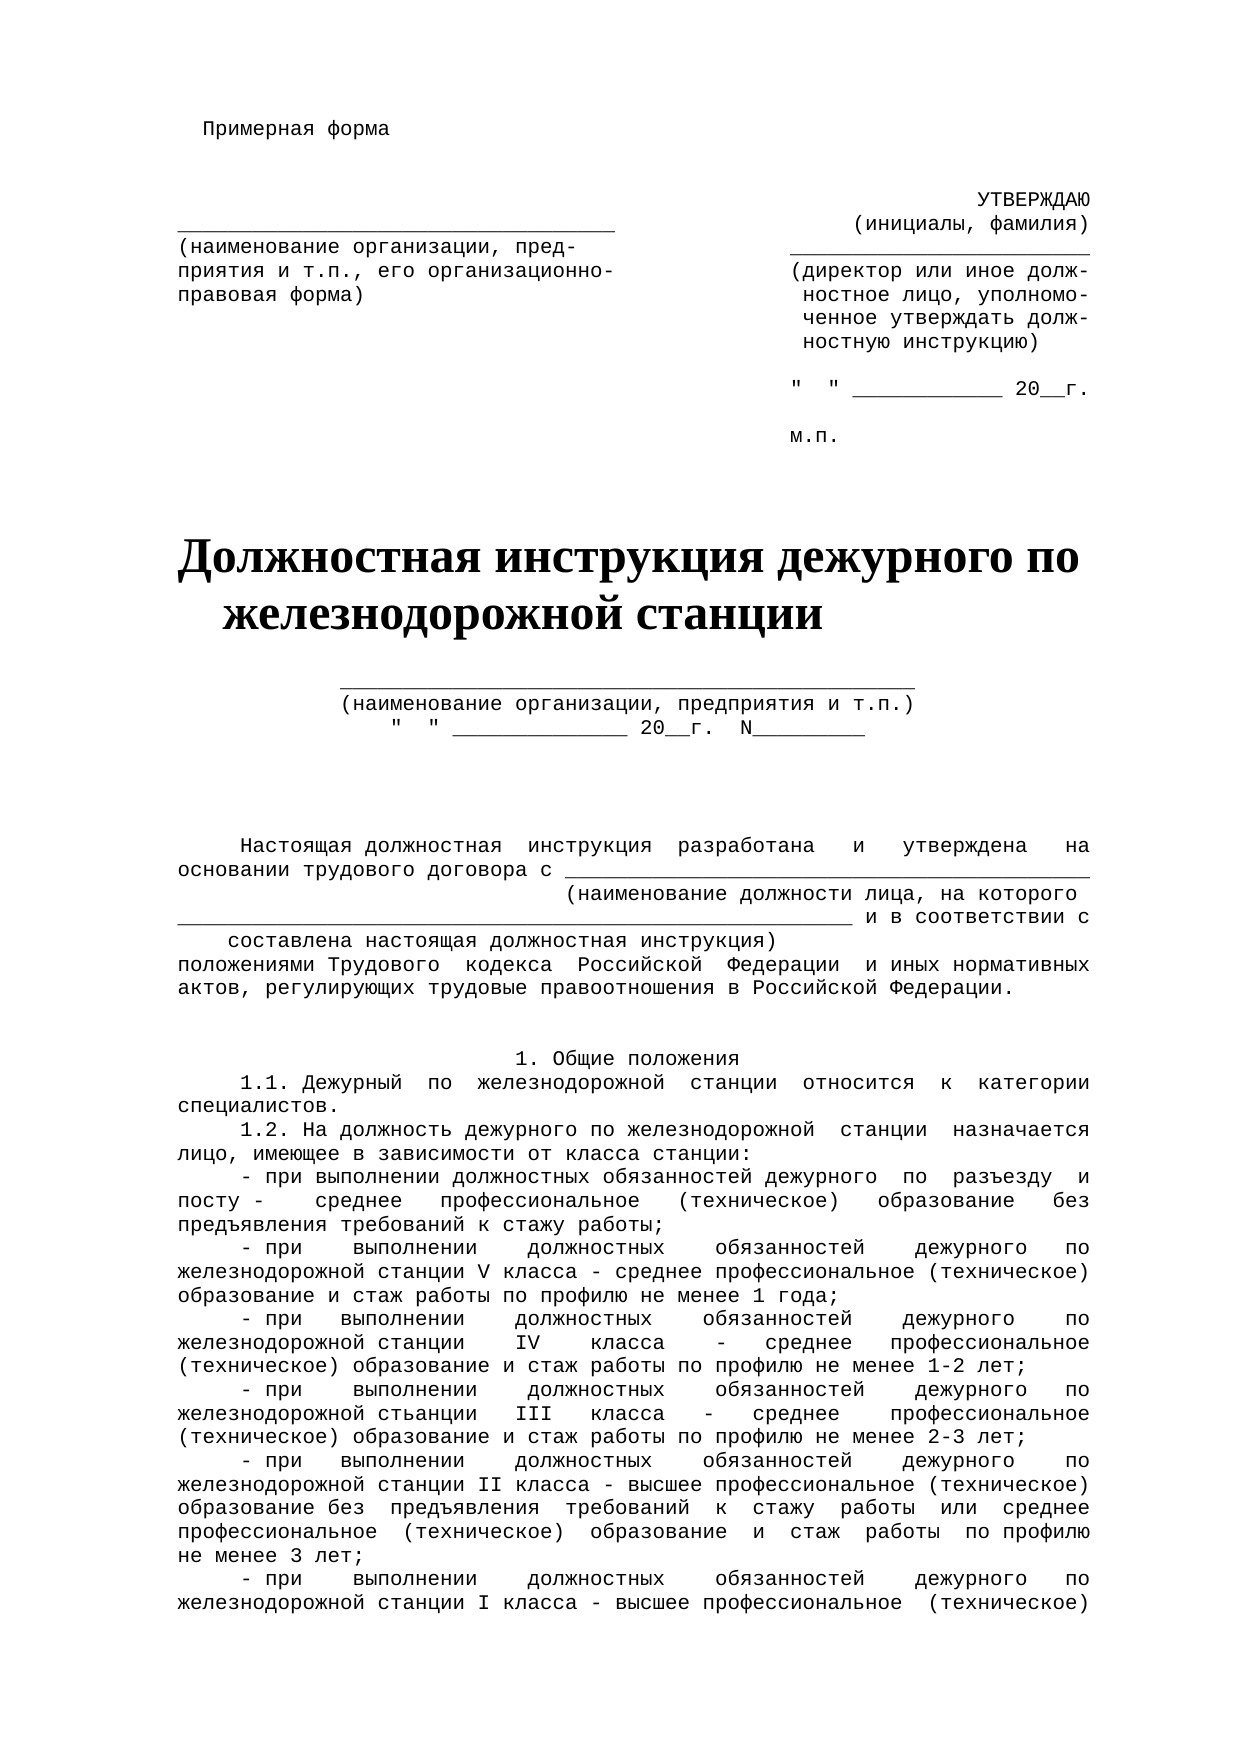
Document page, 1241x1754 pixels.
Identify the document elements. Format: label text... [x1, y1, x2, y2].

text 1.2. На должность дежурного по железнодорожной станции назначается [177, 1119, 1152, 1143]
text (техническое) образование и стаж работы по профилю не менее 2-3 лет; [177, 1426, 1152, 1450]
text - при выполнении должностных обязанностей дежурного по [177, 1379, 1152, 1403]
subtitle Должностная инструкция дежурного по железнодорожной станции [177, 526, 1152, 641]
text составлена настоящая должностная инструкция) [177, 930, 1152, 953]
text УТВЕРЖДАЮ [177, 189, 1152, 213]
text лицо, имеющее в зависимости от класса станции: [177, 1143, 1152, 1166]
text - при выполнении должностных обязанностей дежурного по [177, 1308, 1152, 1332]
text (наименование организации, пред- ________________________ [177, 236, 1152, 260]
text ченное утверждать долж- [177, 307, 1152, 331]
text профессиональное (техническое) образование и стаж работы по профилю [177, 1521, 1152, 1545]
text специалистов. [177, 1095, 1152, 1119]
text ______________________________________________ [177, 670, 1152, 693]
text 1.1. Дежурный по железнодорожной станции относится к категории [177, 1072, 1152, 1095]
text (техническое) образование и стаж работы по профилю не менее 1-2 лет; [177, 1356, 1152, 1379]
text Настоящая должностная инструкция разработана и утверждена на [177, 835, 1152, 859]
text (наименование организации, предприятия и т.п.) [177, 693, 1152, 717]
text - при выполнении должностных обязанностей дежурного по разъезду и [177, 1166, 1152, 1190]
text образование без предъявления требований к стажу работы или среднее [177, 1497, 1152, 1521]
text - при выполнении должностных обязанностей дежурного по [177, 1568, 1152, 1592]
text железнодорожной стьанции III класса - среднее профессиональное [177, 1403, 1152, 1426]
text правовая форма) ностное лицо, уполномо- [177, 284, 1152, 307]
text основании трудового договора с __________________________________________ [177, 859, 1152, 883]
text ностную инструкцию) [177, 331, 1152, 354]
text не менее 3 лет; [177, 1545, 1152, 1568]
text ___________________________________ (инициалы, фамилия) [177, 213, 1152, 236]
text положениями Трудового кодекса Российской Федерации и иных нормативных [177, 953, 1152, 977]
text железнодорожной станции I класса - высшее профессиональное (техническое) [177, 1592, 1152, 1616]
text предъявления требований к стажу работы; [177, 1214, 1152, 1237]
text железнодорожной станции V класса - среднее профессиональное (техническое) [177, 1261, 1152, 1284]
text " " ______________ 20__г. N_________ [177, 717, 1152, 741]
text ______________________________________________________ и в соответствии с [177, 906, 1152, 930]
text Примерная форма [177, 118, 1152, 142]
text актов, регулирующих трудовые правоотношения в Российской Федерации. [177, 977, 1152, 1001]
text приятия и т.п., его организационно- (директор или иное долж- [177, 260, 1152, 284]
text посту - среднее профессиональное (техническое) образование без [177, 1190, 1152, 1214]
text образование и стаж работы по профилю не менее 1 года; [177, 1284, 1152, 1308]
text (наименование должности лица, на которого [177, 883, 1152, 906]
text железнодорожной станции IV класса - среднее профессиональное [177, 1332, 1152, 1356]
text м.п. [177, 426, 1152, 449]
text - при выполнении должностных обязанностей дежурного по [177, 1237, 1152, 1261]
text железнодорожной станции II класса - высшее профессиональное (техническое) [177, 1474, 1152, 1497]
text - при выполнении должностных обязанностей дежурного по [177, 1450, 1152, 1474]
text 1. Общие положения [177, 1048, 1152, 1072]
text " " ____________ 20__г. [177, 378, 1152, 402]
